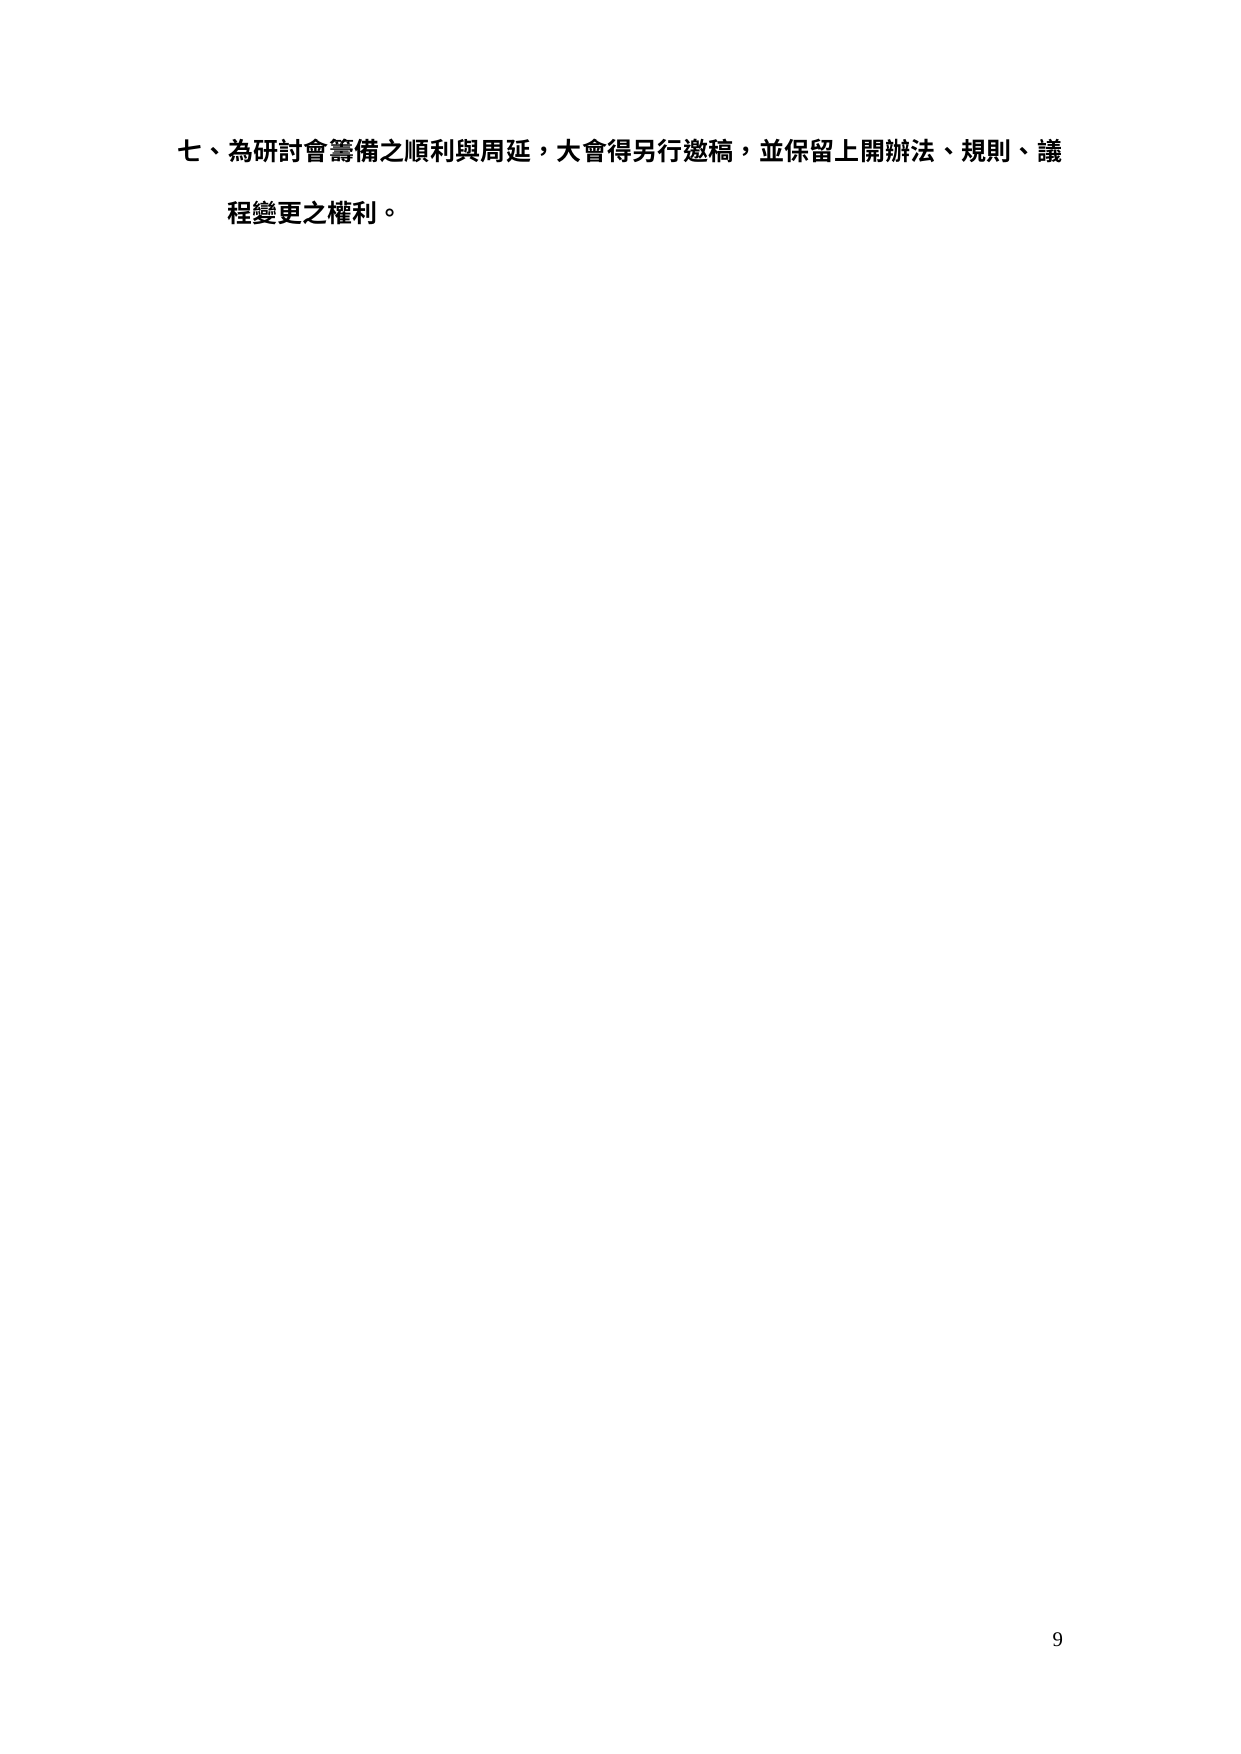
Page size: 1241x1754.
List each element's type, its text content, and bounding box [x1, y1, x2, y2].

text 七、為研討會籌備之順利與周延，大會得另行邀稿，並保留上開辦法、規則、議程變更之權利。 [177, 108, 1063, 233]
